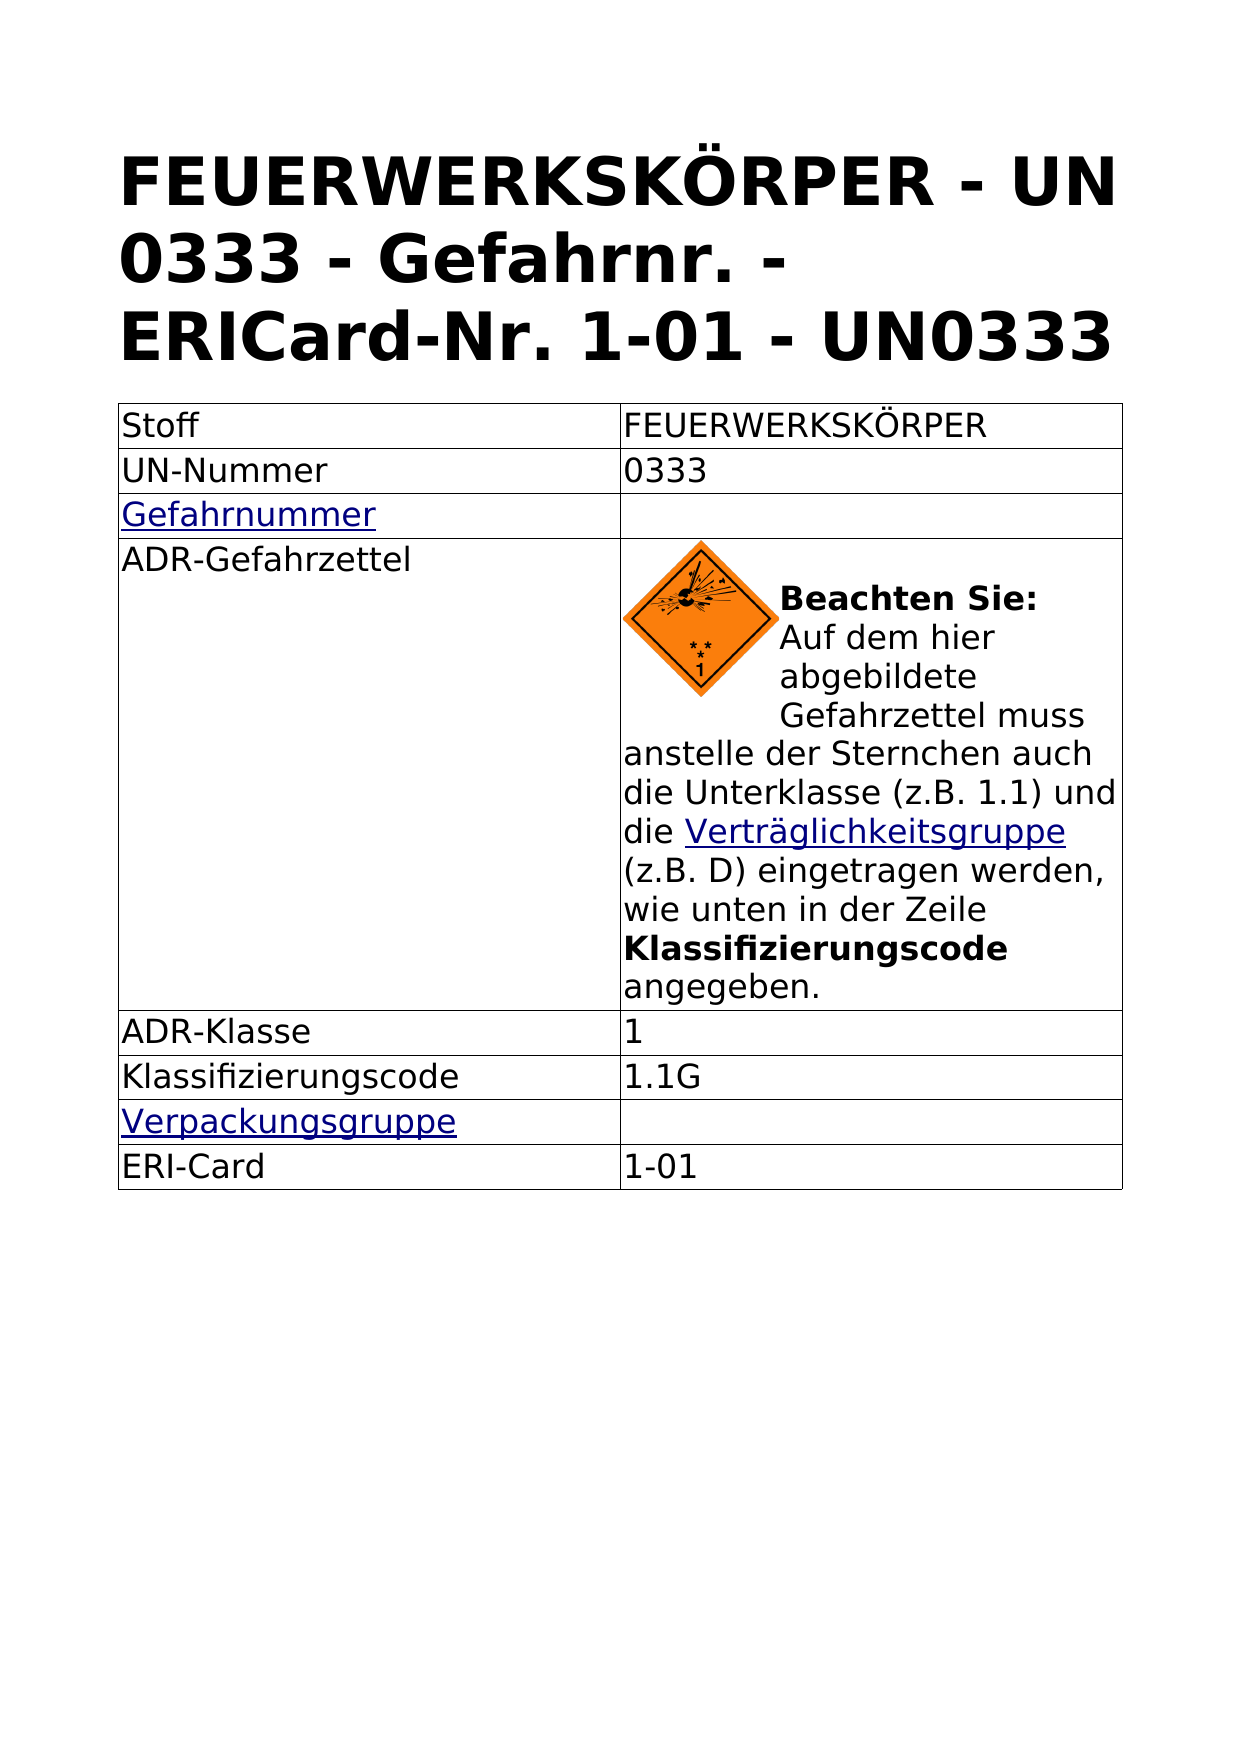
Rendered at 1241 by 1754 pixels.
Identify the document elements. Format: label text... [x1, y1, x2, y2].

picture [622, 540, 780, 697]
table_cell Beachten Sie: Auf dem hier abgebildete Gefahrzettel muss anstelle der Sternchen auch die Unterklasse (z.B. 1.1) und die Verträglichkeitsgruppe (z.B. D) eingetragen werden, wie unten in der Zeile Klassifizierungscode angegeben. [621, 539, 1122, 1010]
table_cell ADR-Klasse [119, 1011, 620, 1054]
table_cell Klassifizierungscode [119, 1056, 620, 1099]
table_cell [621, 494, 1122, 538]
table_cell 1 [621, 1011, 1122, 1054]
table_cell [621, 1100, 1122, 1144]
table_cell Verpackungsgruppe [119, 1100, 620, 1144]
table_header Stoff [119, 404, 620, 448]
table_cell 1-01 [621, 1145, 1122, 1189]
table_cell 1.1G [621, 1056, 1122, 1099]
table_cell 0333 [621, 449, 1122, 493]
table_cell ADR-Gefahrzettel [119, 539, 620, 1010]
subtitle FEUERWERKSKÖRPER - UN 0333 - Gefahrnr. - ERICard-Nr. 1-01 - UN0333 [118, 143, 1122, 376]
table_cell ERI-Card [119, 1145, 620, 1189]
table_header FEUERWERKSKÖRPER [621, 404, 1122, 448]
table_cell UN-Nummer [119, 449, 620, 493]
table_cell Gefahrnummer [119, 494, 620, 538]
